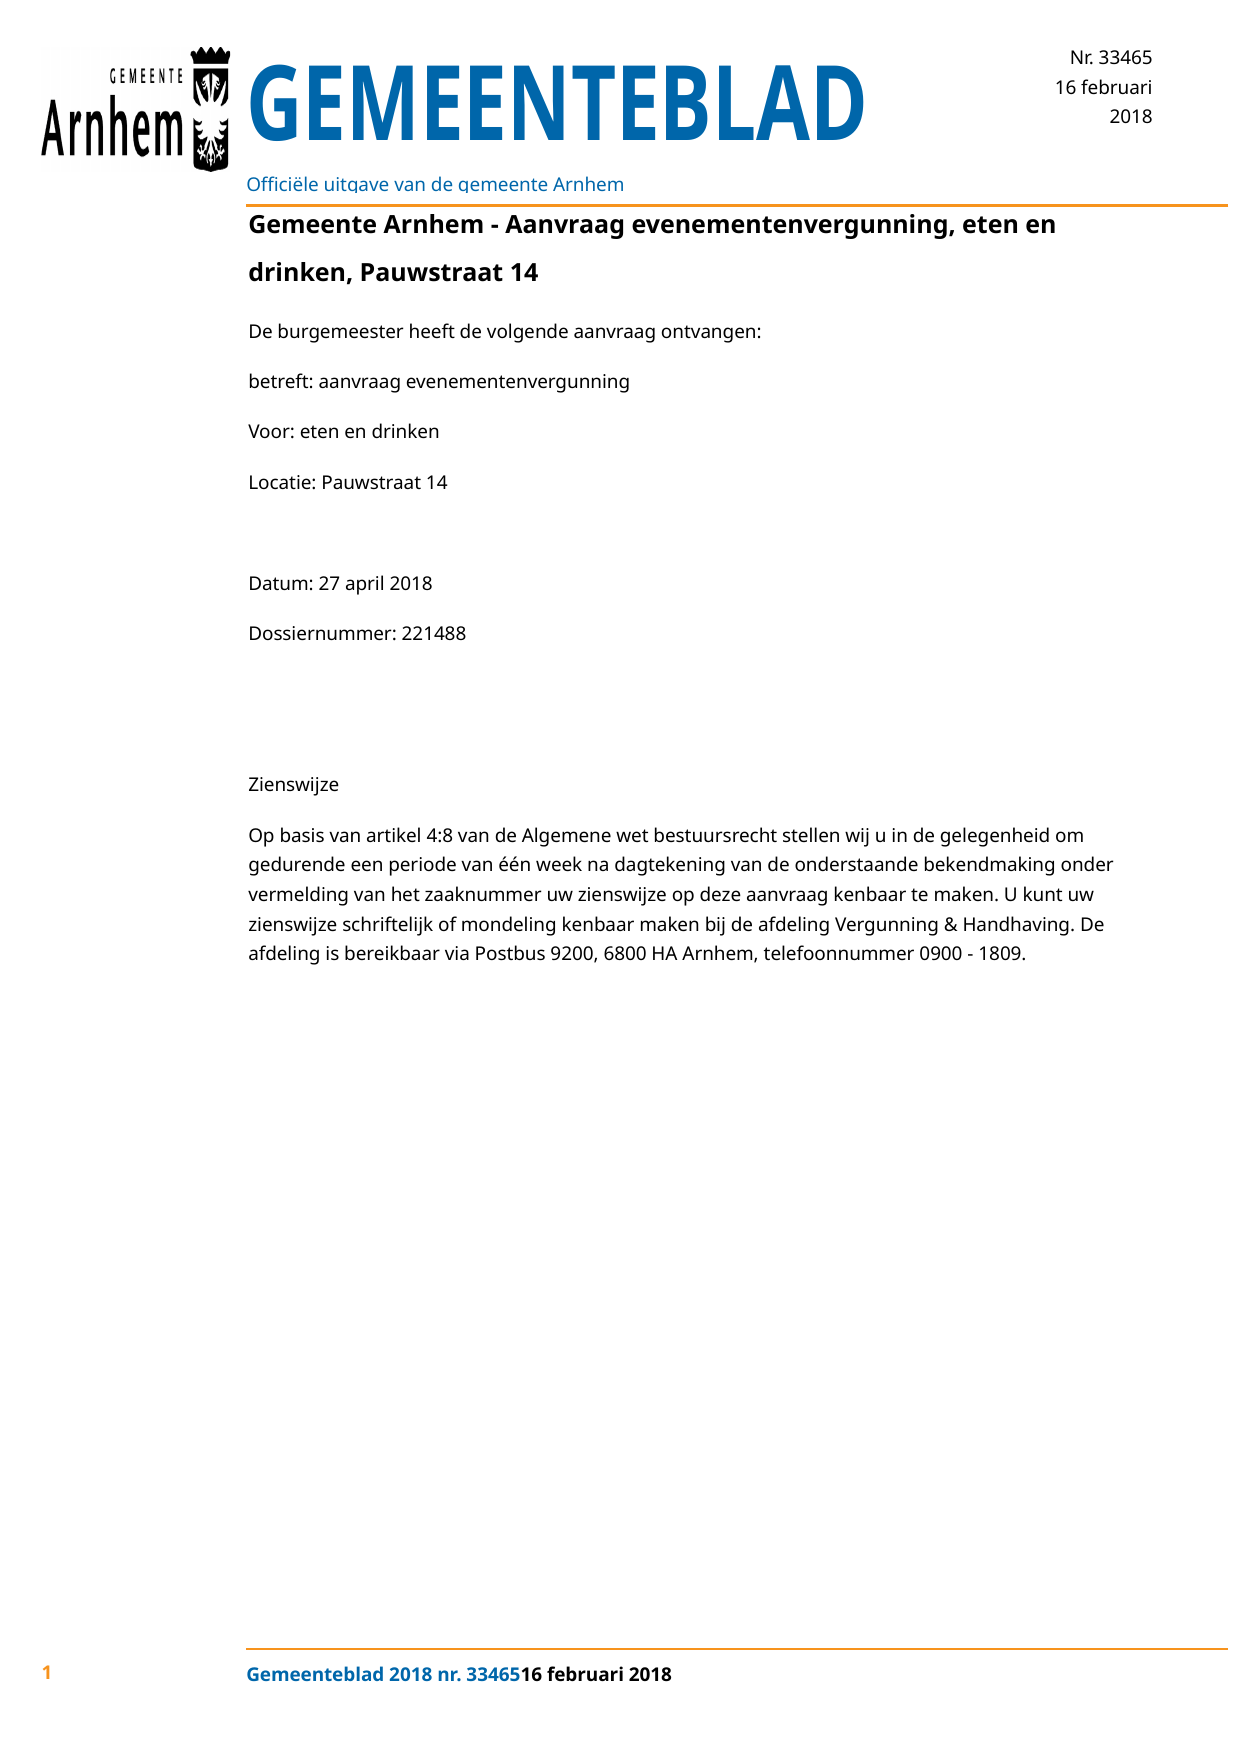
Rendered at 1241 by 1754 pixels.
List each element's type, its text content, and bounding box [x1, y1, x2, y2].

picture [41, 47, 231, 172]
text Datum: 27 april 2018 [248, 570, 1152, 596]
text Locatie: Pauwstraat 14 [248, 469, 1152, 495]
text De burgemeester heeft de volgende aanvraag ontvangen: [248, 318, 1152, 344]
text Gemeente Arnhem - Aanvraag evenementenvergunning, eten en drinken, Pauwstraat 14 [248, 207, 1152, 288]
text Op basis van artikel 4:8 van de Algemene wet bestuursrecht stellen wij u in de gelegenheid om gedurende een periode van één week na dagtekening van de onderstaande bekendmaking onder vermelding van het zaaknummer uw zienswijze op deze aanvraag kenbaar te maken. U kunt uw zienswijze schriftelijk of mondeling kenbaar maken bij de afdeling Vergunning & Handhaving. De afdeling is bereikbaar via Postbus 9200, 6800 HA Arnhem, telefoonnummer 0900 - 1809. [248, 822, 1152, 966]
text betreft: aanvraag evenementenvergunning [248, 368, 1152, 394]
text Zienswijze [248, 772, 1152, 797]
text Dossiernummer: 221488 [248, 620, 1152, 646]
text Voor: eten en drinken [248, 419, 1152, 444]
